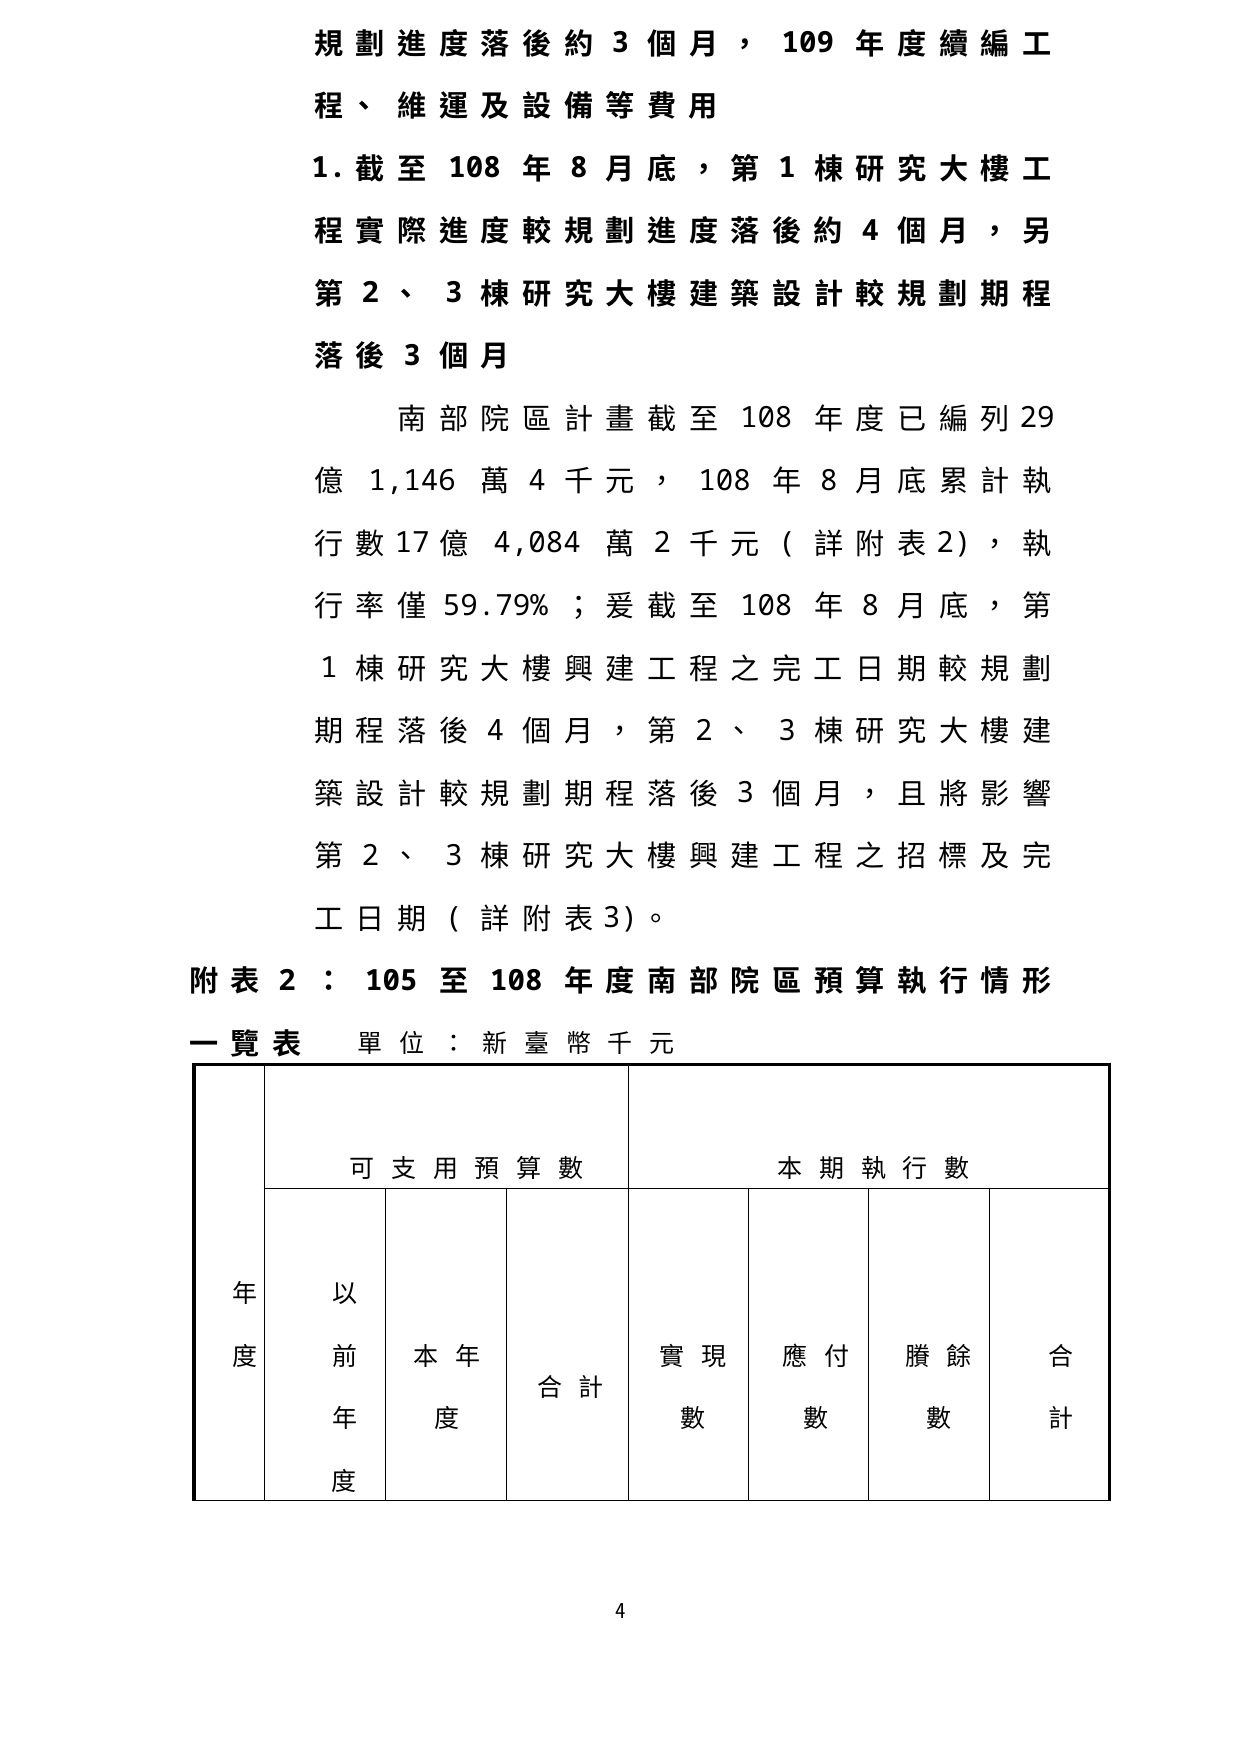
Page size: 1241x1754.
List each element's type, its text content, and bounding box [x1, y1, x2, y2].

text 南部院區計畫截至108年度已編列29億1,146萬4千元，108年8月底累計執行數17億4,084萬2千元(詳附表2)，執行率僅59.79%；爰截至108年8月底，第1棟研究大樓興建工程之完工日期較規劃期程落後4個月，第2、3棟研究大樓建築設計較規劃期程落後3個月，且將影響第2、3棟研究大樓興建工程之招標及完工日期(詳附表3)。 [301, 375, 1058, 937]
table_cell 合 計 [990, 1189, 1108, 1500]
table_header 本期執行數 [629, 1066, 1108, 1187]
table_header 年度 [196, 1066, 264, 1500]
table_cell 合計 [507, 1189, 628, 1500]
table_cell 本年度 [386, 1189, 506, 1500]
table_header 可支用預算數 [265, 1066, 628, 1187]
table_cell 賸餘數 [869, 1189, 989, 1500]
table_cell 應付數 [749, 1189, 868, 1500]
text 1.截至108年8月底，第1棟研究大樓工程實際進度較規劃進度落後約4個月，另第2、3棟研究大樓建築設計較規劃期程落後3個月 [271, 125, 1058, 375]
table_cell 實現數 [629, 1189, 748, 1500]
text 規劃進度落後約3個月，109年度續編工程、維運及設備等費用 [242, 0, 1058, 125]
text 附表2：105至108年度南部院區預算執行情形一覽表 單位：新臺幣千元 [183, 937, 1087, 1062]
table_cell 以前年度 [265, 1189, 385, 1500]
